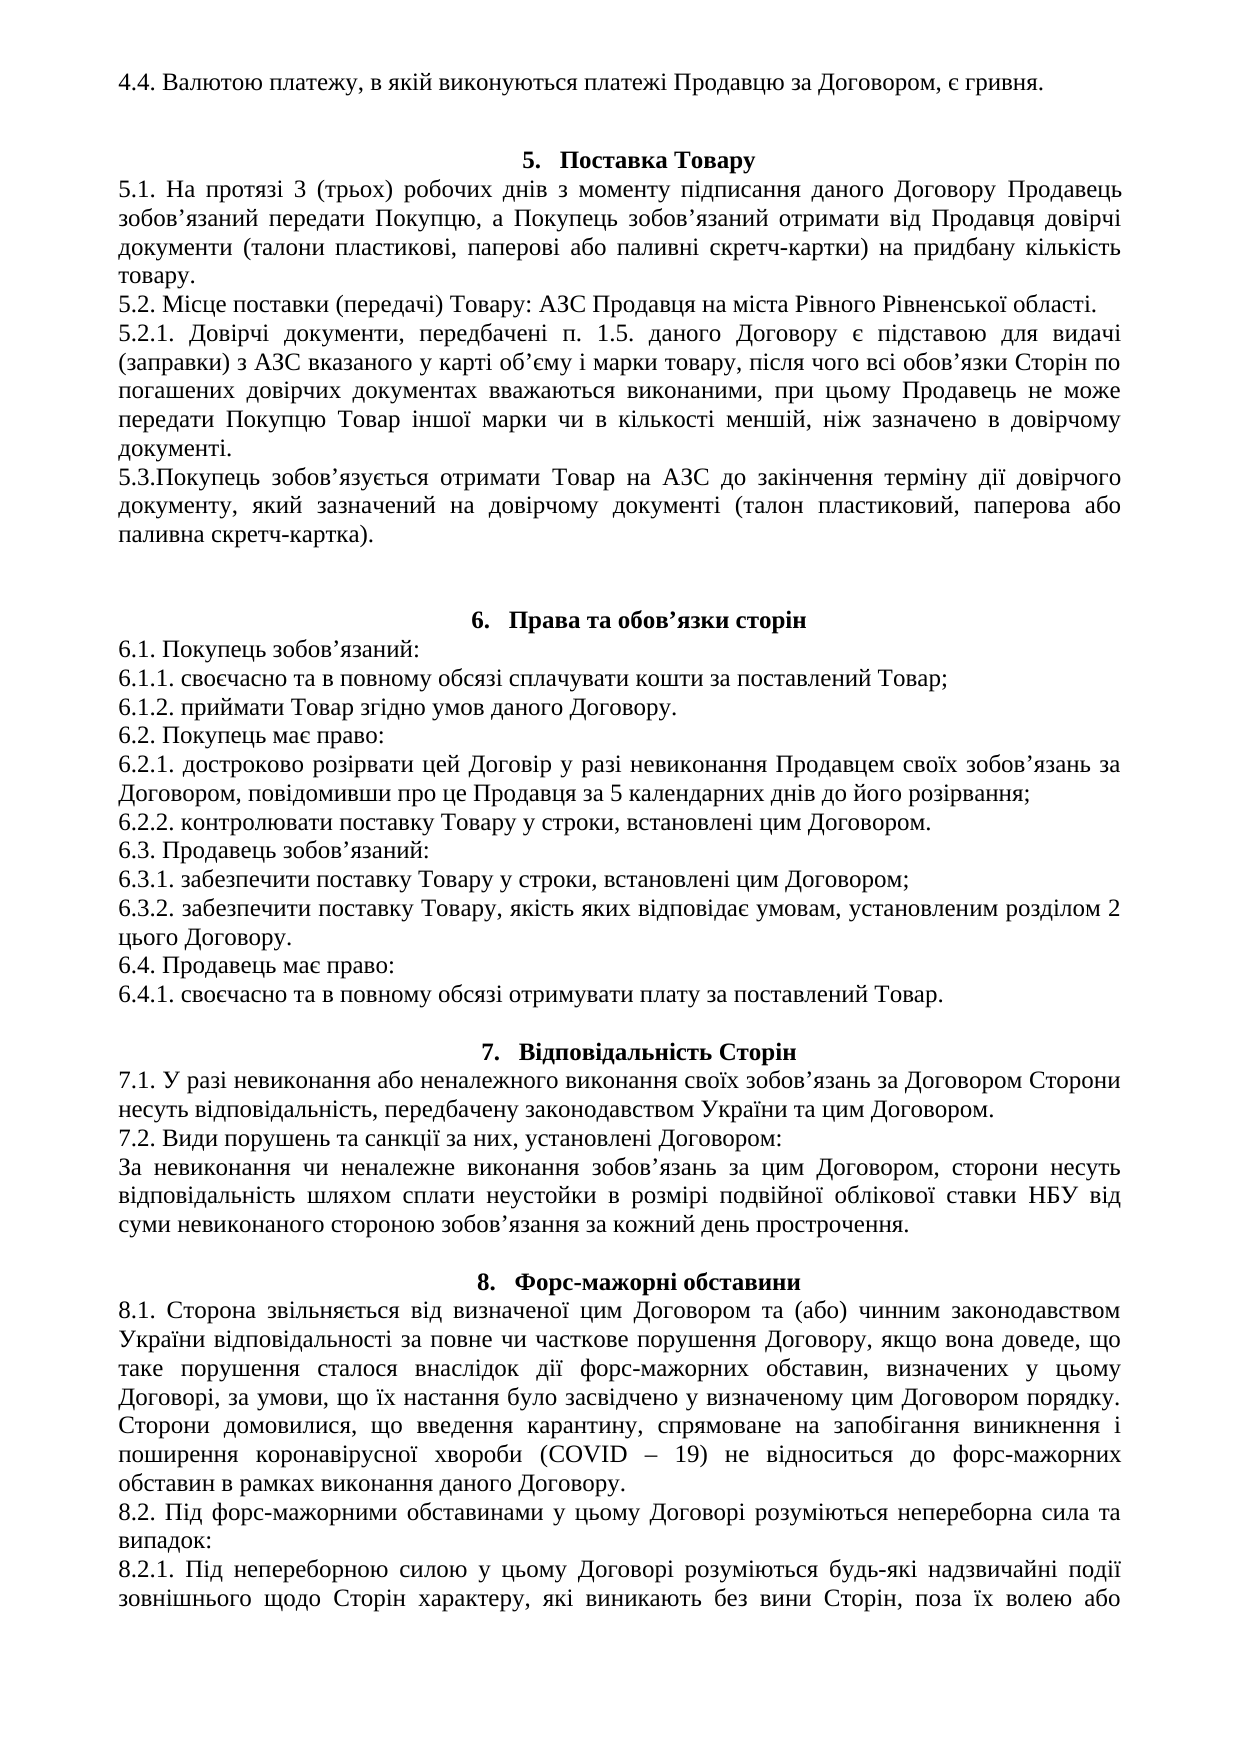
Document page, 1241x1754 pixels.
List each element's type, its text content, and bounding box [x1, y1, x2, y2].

text 5.3.Покупець зобов’язується отримати Товар на АЗС до закінчення терміну дії довірчого документу, який зазначений на довірчому документі (талон пластиковий, паперова або паливна скретч-картка). [118, 462, 1122, 548]
text 6.2.2. контролювати поставку Товару у строки, встановлені цим Договором. [118, 807, 1122, 836]
text 6.2.1. достроково розірвати цей Договір у разі невиконання Продавцем своїх зобов’язань за Договором, повідомивши про це Продавця за 5 календарних днів до його розірвання; [118, 749, 1122, 807]
text 6.1. Покупець зобов’язаний: [118, 634, 1122, 663]
text 8.1. Сторона звільняється від визначеної цим Договором та (або) чинним законодавством України відповідальності за повне чи часткове порушення Договору, якщо вона доведе, що таке порушення сталося внаслідок дії форс-мажорних обставин, визначених у цьому Договорі, за умови, що їх настання було засвідчено у визначеному цим Договором порядку. Сторони домовилися, що введення карантину, спрямоване на запобігання виникнення і поширення коронавірусної хвороби (COVID – 19) не відноситься до форс-мажорних обставин в рамках виконання даного Договору. [118, 1296, 1122, 1497]
text 7.1. У разі невиконання або неналежного виконання своїх зобов’язань за Договором Сторони несуть відповідальність, передбачену законодавством України та цим Договором. [118, 1066, 1122, 1123]
text 6.2. Покупець має право: [118, 721, 1122, 749]
text 6.3.1. забезпечити поставку Товару у строки, встановлені цим Договором; [118, 864, 1122, 893]
list Відповідальність Сторін [156, 1037, 1122, 1066]
text 8.2.1. Під непереборною силою у цьому Договорі розуміються будь-які надзвичайні події зовнішнього щодо Сторін характеру, які виникають без вини Сторін, поза їх волею або [118, 1554, 1122, 1612]
text 6.1.2. приймати Товар згідно умов даного Договору. [118, 692, 1122, 721]
text 6.3. Продавець зобов’язаний: [118, 836, 1122, 864]
text 4.4. Валютою платежу, в якій виконуються платежі Продавцю за Договором, є гривня. [118, 71, 1122, 96]
list Права та обов’язки сторін [156, 606, 1122, 634]
text 5.2. Місце поставки (передачі) Товару: АЗС Продавця на міста Рівного Рівненської області. [118, 289, 1122, 318]
text 5.2.1. Довірчі документи, передбачені п. 1.5. даного Договору є підставою для видачі (заправки) з АЗС вказаного у карті об’єму і марки товару, після чого всі обов’язки Сторін по погашених довірчих документах вважаються виконаними, при цьому Продавець не може передати Покупцю Товар іншої марки чи в кількості меншій, ніж зазначено в довірчому документі. [118, 318, 1122, 462]
text 6.1.1. своєчасно та в повному обсязі сплачувати кошти за поставлений Товар; [118, 663, 1122, 692]
text 6.4. Продавець має право: [118, 951, 1122, 979]
text 6.4.1. своєчасно та в повному обсязі отримувати плату за поставлений Товар. [118, 979, 1122, 1008]
text 5.1. На протязі 3 (трьох) робочих днів з моменту підписання даного Договору Продавець зобов’язаний передати Покупцю, а Покупець зобов’язаний отримати від Продавця довірчі документи (талони пластикові, паперові або паливні скретч-картки) на придбану кількість товару. [118, 174, 1122, 289]
list Поставка Товару [156, 146, 1122, 174]
text 6.3.2. забезпечити поставку Товару, якість яких відповідає умовам, установленим розділом 2 цього Договору. [118, 893, 1122, 951]
list Форс-мажорні обставини [156, 1267, 1122, 1296]
text 8.2. Під форс-мажорними обставинами у цьому Договорі розуміються непереборна сила та випадок: [118, 1497, 1122, 1554]
text 7.2. Види порушень та санкції за них, установлені Договором: [118, 1123, 1122, 1152]
text За невиконання чи неналежне виконання зобов’язань за цим Договором, сторони несуть відповідальність шляхом сплати неустойки в розмірі подвійної облікової ставки НБУ від суми невиконаного стороною зобов’язання за кожний день прострочення. [118, 1152, 1122, 1238]
